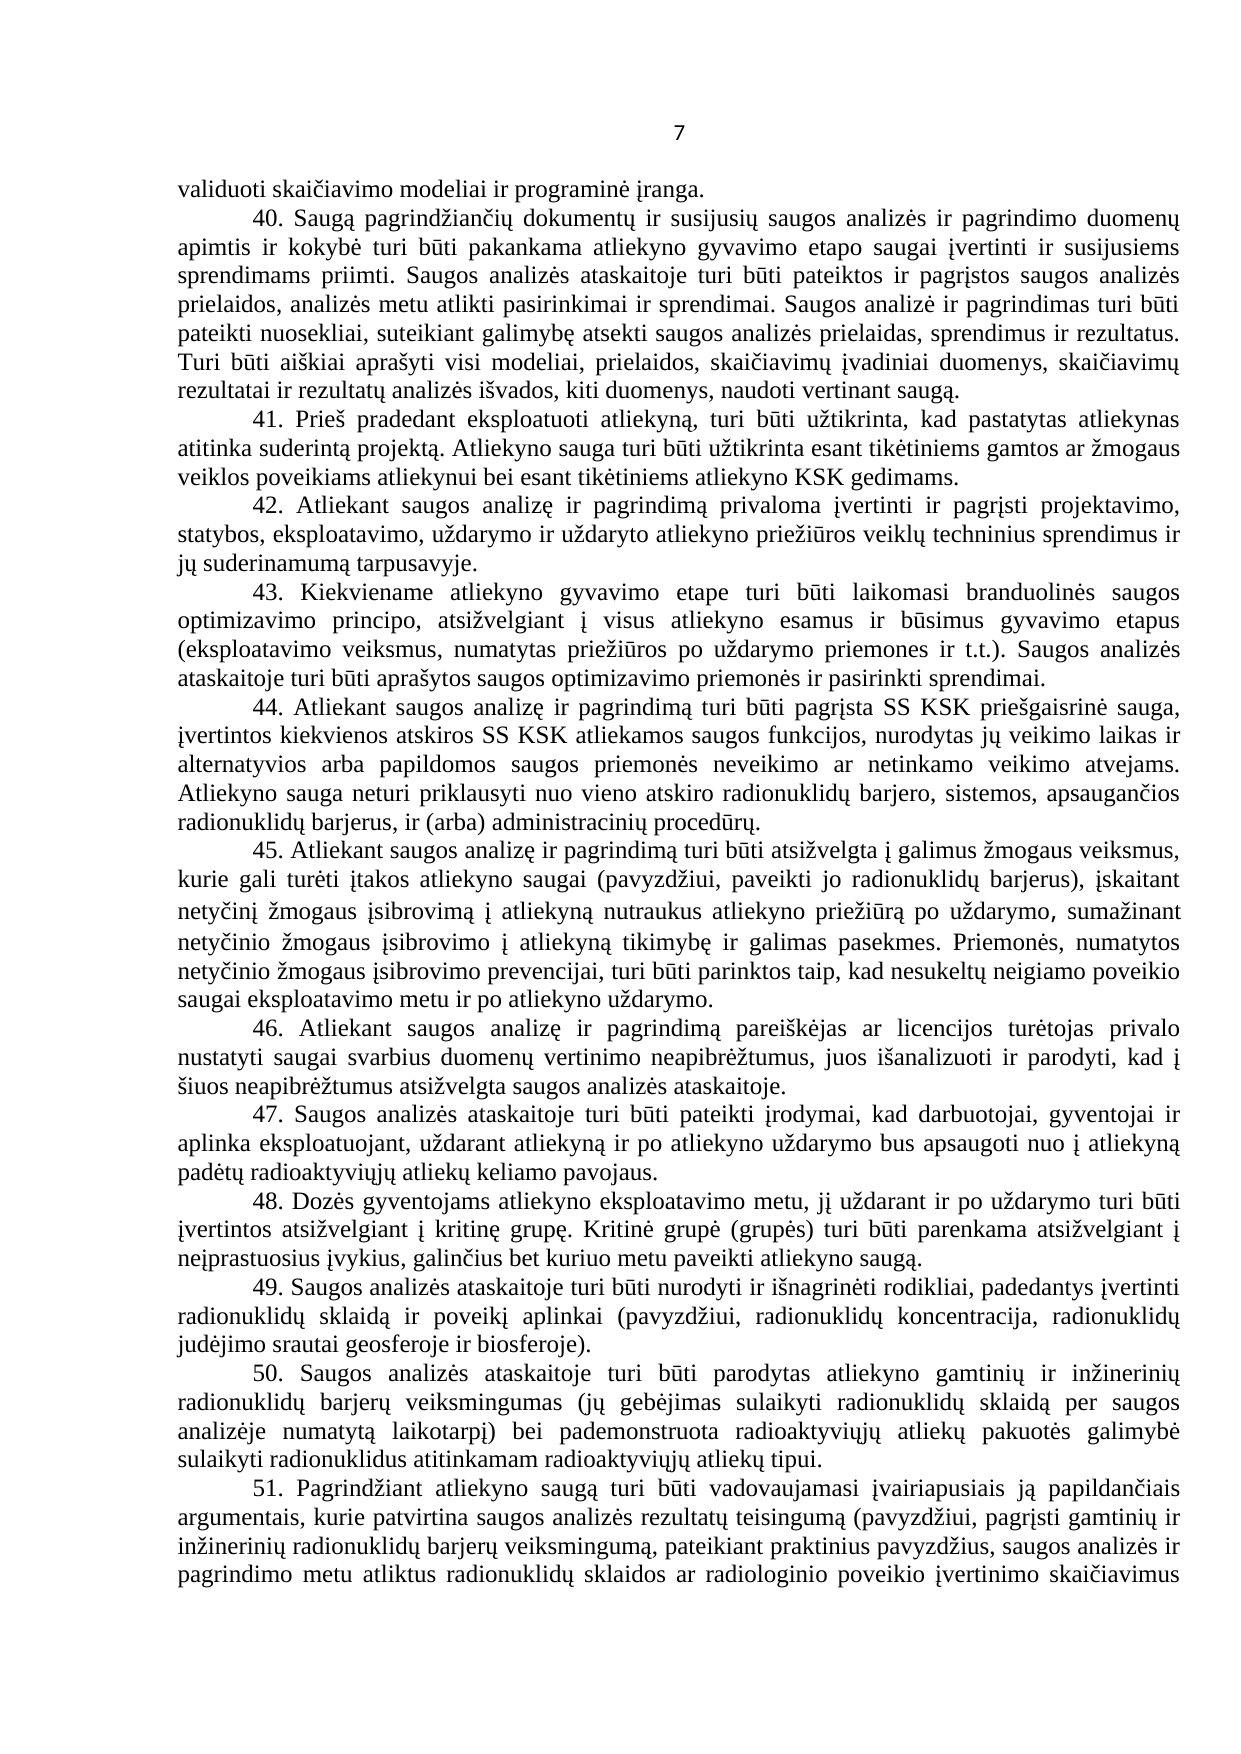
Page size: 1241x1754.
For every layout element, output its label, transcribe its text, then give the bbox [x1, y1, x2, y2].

text 42. Atliekant saugos analizę ir pagrindimą privaloma įvertinti ir pagrįsti projektavimo, statybos, eksploatavimo, uždarymo ir uždaryto atliekyno priežiūros veiklų techninius sprendimus ir jų suderinamumą tarpusavyje. [177, 490, 1181, 577]
text 41. Prieš pradedant eksploatuoti atliekyną, turi būti užtikrinta, kad pastatytas atliekynas atitinka suderintą projektą. Atliekyno sauga turi būti užtikrinta esant tikėtiniems gamtos ar žmogaus veiklos poveikiams atliekynui bei esant tikėtiniems atliekyno KSK gedimams. [177, 404, 1181, 490]
text 48. Dozės gyventojams atliekyno eksploatavimo metu, jį uždarant ir po uždarymo turi būti įvertintos atsižvelgiant į kritinę grupę. Kritinė grupė (grupės) turi būti parenkama atsižvelgiant į neįprastuosius įvykius, galinčius bet kuriuo metu paveikti atliekyno saugą. [177, 1186, 1181, 1272]
text 51. Pagrindžiant atliekyno saugą turi būti vadovaujamasi įvairiapusiais ją papildančiais argumentais, kurie patvirtina saugos analizės rezultatų teisingumą (pavyzdžiui, pagrįsti gamtinių ir inžinerinių radionuklidų barjerų veiksmingumą, pateikiant praktinius pavyzdžius, saugos analizės ir pagrindimo metu atliktus radionuklidų sklaidos ar radiologinio poveikio įvertinimo skaičiavimus [177, 1473, 1181, 1588]
text 47. Saugos analizės ataskaitoje turi būti pateikti įrodymai, kad darbuotojai, gyventojai ir aplinka eksploatuojant, uždarant atliekyną ir po atliekyno uždarymo bus apsaugoti nuo į atliekyną padėtų radioaktyviųjų atliekų keliamo pavojaus. [177, 1099, 1181, 1186]
text validuoti skaičiavimo modeliai ir programinė įranga. [177, 174, 1181, 203]
text 43. Kiekviename atliekyno gyvavimo etape turi būti laikomasi branduolinės saugos optimizavimo principo, atsižvelgiant į visus atliekyno esamus ir būsimus gyvavimo etapus (eksploatavimo veiksmus, numatytas priežiūros po uždarymo priemones ir t.t.). Saugos analizės ataskaitoje turi būti aprašytos saugos optimizavimo priemonės ir pasirinkti sprendimai. [177, 577, 1181, 692]
text 49. Saugos analizės ataskaitoje turi būti nurodyti ir išnagrinėti rodikliai, padedantys įvertinti radionuklidų sklaidą ir poveikį aplinkai (pavyzdžiui, radionuklidų koncentracija, radionuklidų judėjimo srautai geosferoje ir biosferoje). [177, 1272, 1181, 1358]
text 45. Atliekant saugos analizę ir pagrindimą turi būti atsižvelgta į galimus žmogaus veiksmus, kurie gali turėti įtakos atliekyno saugai (pavyzdžiui, paveikti jo radionuklidų barjerus), įskaitant netyčinį žmogaus įsibrovimą į atliekyną nutraukus atliekyno priežiūrą po uždarymo, sumažinant netyčinio žmogaus įsibrovimo į atliekyną tikimybę ir galimas pasekmes. Priemonės, numatytos netyčinio žmogaus įsibrovimo prevencijai, turi būti parinktos taip, kad nesukeltų neigiamo poveikio saugai eksploatavimo metu ir po atliekyno uždarymo. [177, 835, 1181, 1013]
text 50. Saugos analizės ataskaitoje turi būti parodytas atliekyno gamtinių ir inžinerinių radionuklidų barjerų veiksmingumas (jų gebėjimas sulaikyti radionuklidų sklaidą per saugos analizėje numatytą laikotarpį) bei pademonstruota radioaktyviųjų atliekų pakuotės galimybė sulaikyti radionuklidus atitinkamam radioaktyviųjų atliekų tipui. [177, 1358, 1181, 1473]
text 44. Atliekant saugos analizę ir pagrindimą turi būti pagrįsta SS KSK priešgaisrinė sauga, įvertintos kiekvienos atskiros SS KSK atliekamos saugos funkcijos, nurodytas jų veikimo laikas ir alternatyvios arba papildomos saugos priemonės neveikimo ar netinkamo veikimo atvejams. Atliekyno sauga neturi priklausyti nuo vieno atskiro radionuklidų barjero, sistemos, apsaugančios radionuklidų barjerus, ir (arba) administracinių procedūrų. [177, 692, 1181, 835]
text 40. Saugą pagrindžiančių dokumentų ir susijusių saugos analizės ir pagrindimo duomenų apimtis ir kokybė turi būti pakankama atliekyno gyvavimo etapo saugai įvertinti ir susijusiems sprendimams priimti. Saugos analizės ataskaitoje turi būti pateiktos ir pagrįstos saugos analizės prielaidos, analizės metu atlikti pasirinkimai ir sprendimai. Saugos analizė ir pagrindimas turi būti pateikti nuosekliai, suteikiant galimybę atsekti saugos analizės prielaidas, sprendimus ir rezultatus. Turi būti aiškiai aprašyti visi modeliai, prielaidos, skaičiavimų įvadiniai duomenys, skaičiavimų rezultatai ir rezultatų analizės išvados, kiti duomenys, naudoti vertinant saugą. [177, 203, 1181, 404]
text 46. Atliekant saugos analizę ir pagrindimą pareiškėjas ar licencijos turėtojas privalo nustatyti saugai svarbius duomenų vertinimo neapibrėžtumus, juos išanalizuoti ir parodyti, kad į šiuos neapibrėžtumus atsižvelgta saugos analizės ataskaitoje. [177, 1013, 1181, 1099]
